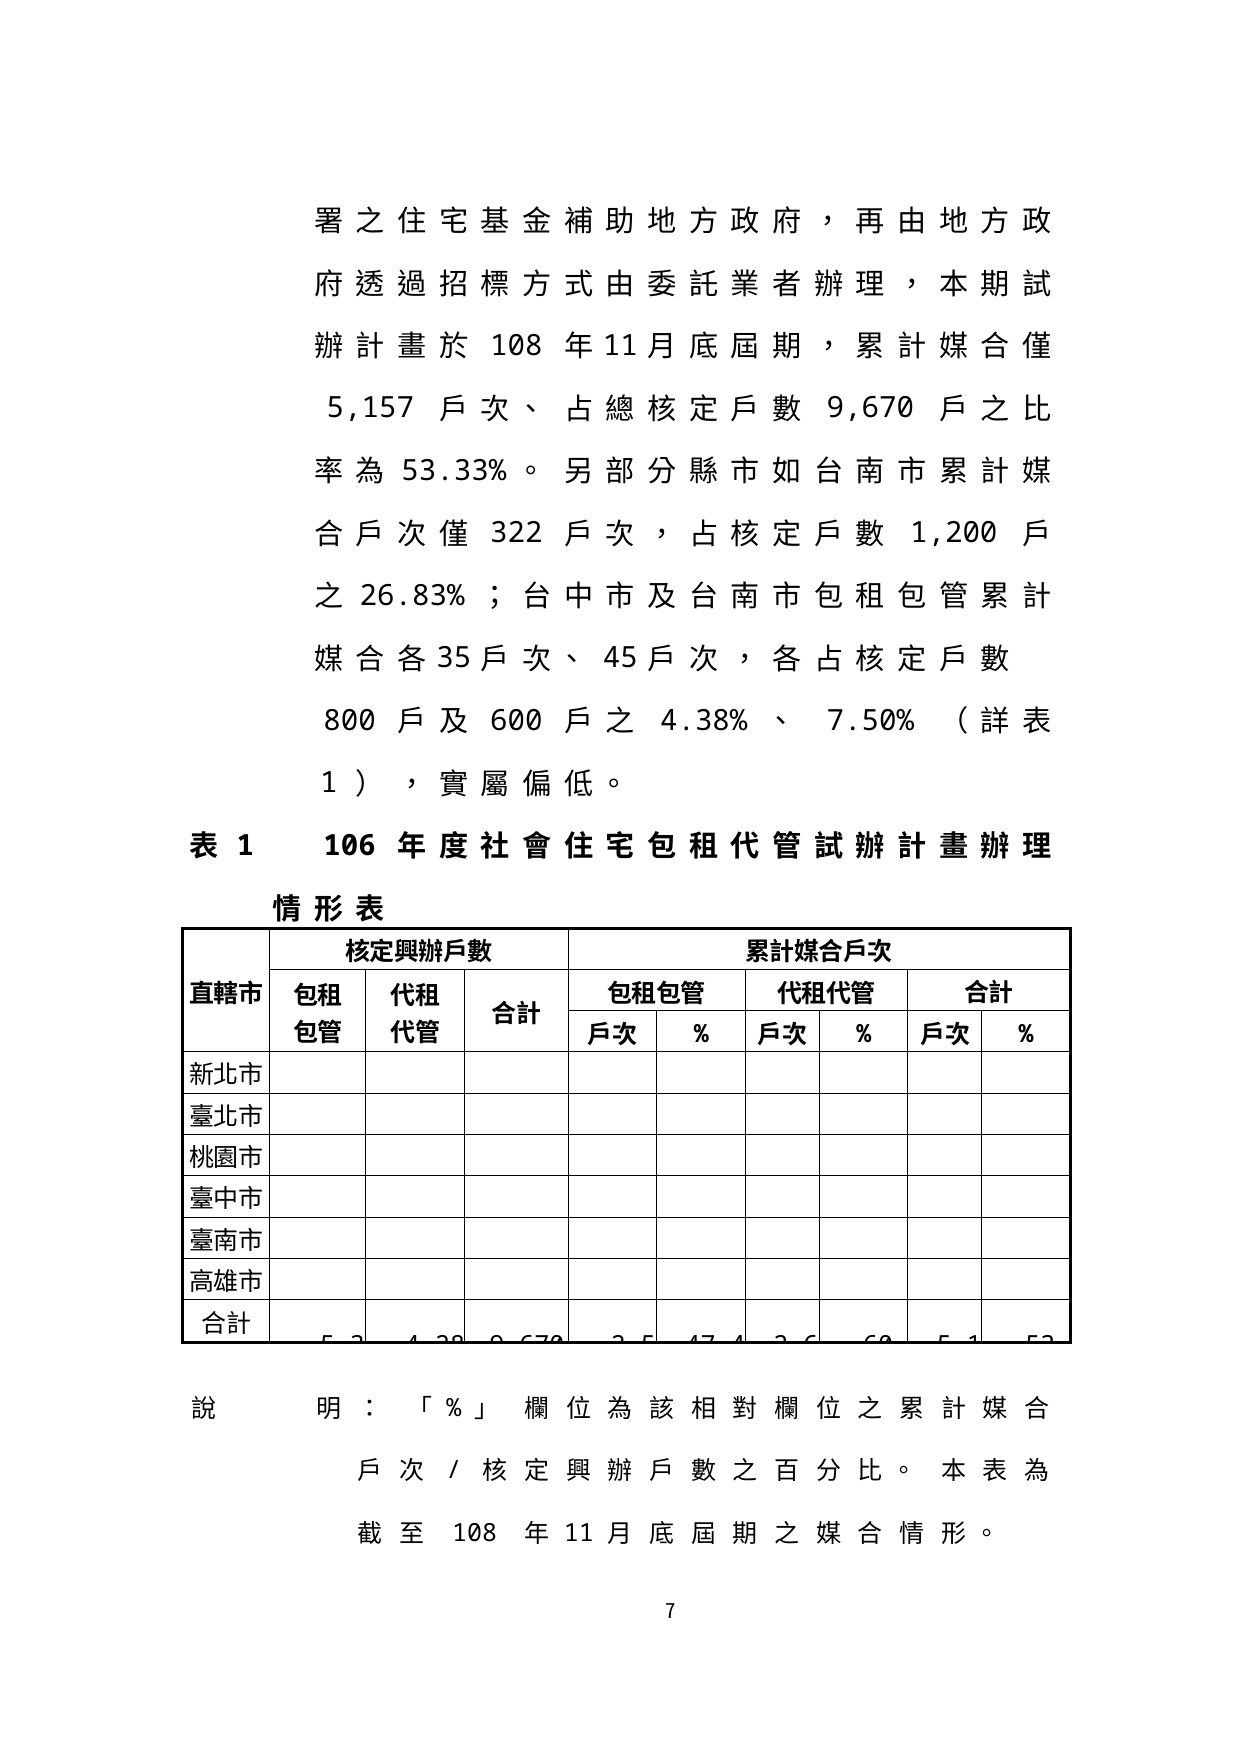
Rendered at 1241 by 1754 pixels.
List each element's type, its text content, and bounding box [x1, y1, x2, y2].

table_cell 26.83 [982, 1218, 1069, 1258]
table_cell 5,157 [908, 1300, 981, 1341]
table_cell 包租 包管 [270, 970, 365, 1051]
table_cell 高雄市 [184, 1259, 269, 1299]
table_cell 141.00 [820, 1176, 907, 1217]
table_cell 5,390 [270, 1300, 365, 1341]
table_cell 臺南市 [184, 1218, 269, 1258]
table_cell 1,200 [465, 1218, 568, 1258]
table_cell 代租代管 [746, 970, 907, 1010]
table_header 核定興辦戶數 [270, 930, 568, 968]
table_cell 4,280 [366, 1300, 464, 1341]
table_cell 147 [746, 1259, 819, 1299]
table_cell 代租 代管 [366, 970, 464, 1051]
table_cell 68.39 [982, 1259, 1069, 1299]
table_cell 906 [908, 1052, 981, 1093]
table_cell 73.75 [820, 1135, 907, 1175]
table_cell 41.18 [982, 1052, 1069, 1093]
table_cell 277 [746, 1218, 819, 1258]
table_cell % [982, 1011, 1069, 1051]
text 署之住宅基金補助地方政府，再由地方政府透過招標方式由委託業者辦理，本期試辦計畫於108年11月底屆期，累計媒合僅5,157戶次、占總核定戶數9,670戶之比率為53.33%。另部分縣市如台南市累計媒合戶次僅322戶次，占核定戶數1,200戶之26.83%；台中市及台南市包租包管累計媒合各35戶次、45戶次，各占核定戶數800戶及600戶之4.38%、7.50%（詳表1），實屬偏低。 [271, 177, 1058, 802]
table_cell 427 [746, 1052, 819, 1093]
table_cell 53.33 [982, 1300, 1069, 1341]
table_cell 479 [569, 1052, 656, 1093]
table_cell 76.36 [657, 1094, 745, 1134]
table_cell % [820, 1011, 907, 1051]
table_cell 4.38 [657, 1176, 745, 1217]
table_cell 合計 [184, 1300, 269, 1341]
text 說 明：「%」欄位為該相對欄位之累計媒合戶次/核定興辦戶數之百分比。本表為截至108年11月底屆期之媒合情形。 [183, 1365, 1058, 1552]
table_cell 47.44 [657, 1300, 745, 1341]
table_cell 1,166 [908, 1094, 981, 1134]
table_cell 800 [270, 1176, 365, 1217]
table_cell 75.93 [657, 1259, 745, 1299]
table_header 直轄市 [184, 930, 269, 1051]
table_cell 1,005 [908, 1135, 981, 1175]
table_cell 新北市 [184, 1052, 269, 1093]
table_cell 46.17 [820, 1218, 907, 1258]
table_cell 2,557 [569, 1300, 656, 1341]
table_cell 53.00 [982, 1094, 1069, 1134]
table_cell 400 [366, 1135, 464, 1175]
table_cell 2,200 [465, 1094, 568, 1134]
table_cell 桃園市 [184, 1135, 269, 1175]
table_cell 臺中市 [184, 1176, 269, 1217]
table_cell 600 [366, 1218, 464, 1258]
table_cell 72.69 [982, 1176, 1069, 1217]
table_cell 29.64 [820, 1094, 907, 1134]
table_cell 43.55 [657, 1052, 745, 1093]
table_cell 包租包管 [569, 970, 745, 1010]
table_cell 595 [908, 1259, 981, 1299]
table_cell 35 [569, 1176, 656, 1217]
table_cell 870 [465, 1259, 568, 1299]
table_cell 1,100 [270, 1052, 365, 1093]
table_cell 710 [569, 1135, 656, 1175]
table_cell 1,100 [366, 1052, 464, 1093]
table_cell 2,200 [465, 1052, 568, 1093]
table_cell 1,100 [270, 1094, 365, 1134]
table_cell 600 [270, 1218, 365, 1258]
table_cell 1,600 [465, 1135, 568, 1175]
table_cell 45 [569, 1218, 656, 1258]
table_cell 448 [569, 1259, 656, 1299]
table_cell 戶次 [569, 1011, 656, 1051]
table_cell 62.81 [982, 1135, 1069, 1175]
table_cell 1,100 [366, 1094, 464, 1134]
table_cell 1,600 [465, 1176, 568, 1217]
table_cell 7.50 [657, 1218, 745, 1258]
table_cell 60.75 [820, 1300, 907, 1341]
table_cell 840 [569, 1094, 656, 1134]
table_cell 9,670 [465, 1300, 568, 1341]
table_cell 合計 [908, 970, 1069, 1010]
table_cell 800 [366, 1176, 464, 1217]
table_cell 2,600 [746, 1300, 819, 1341]
table_cell 臺北市 [184, 1094, 269, 1134]
table_cell 59.17 [657, 1135, 745, 1175]
table_cell 1,163 [908, 1176, 981, 1217]
table_cell 280 [366, 1259, 464, 1299]
table_cell % [657, 1011, 745, 1051]
table_cell 590 [270, 1259, 365, 1299]
text 表1 106年度社會住宅包租代管試辦計畫辦理情形表 [183, 802, 1058, 927]
table_cell 戶次 [908, 1011, 981, 1051]
table_cell 326 [746, 1094, 819, 1134]
table_cell 38.82 [820, 1052, 907, 1093]
table_cell 295 [746, 1135, 819, 1175]
table_cell 322 [908, 1218, 981, 1258]
table_cell 1,128 [746, 1176, 819, 1217]
table_cell 52.50 [820, 1259, 907, 1299]
table_cell 戶次 [746, 1011, 819, 1051]
table_cell 合計 [465, 970, 568, 1051]
table_cell 1,200 [270, 1135, 365, 1175]
table_header 累計媒合戶次 [569, 930, 1069, 968]
